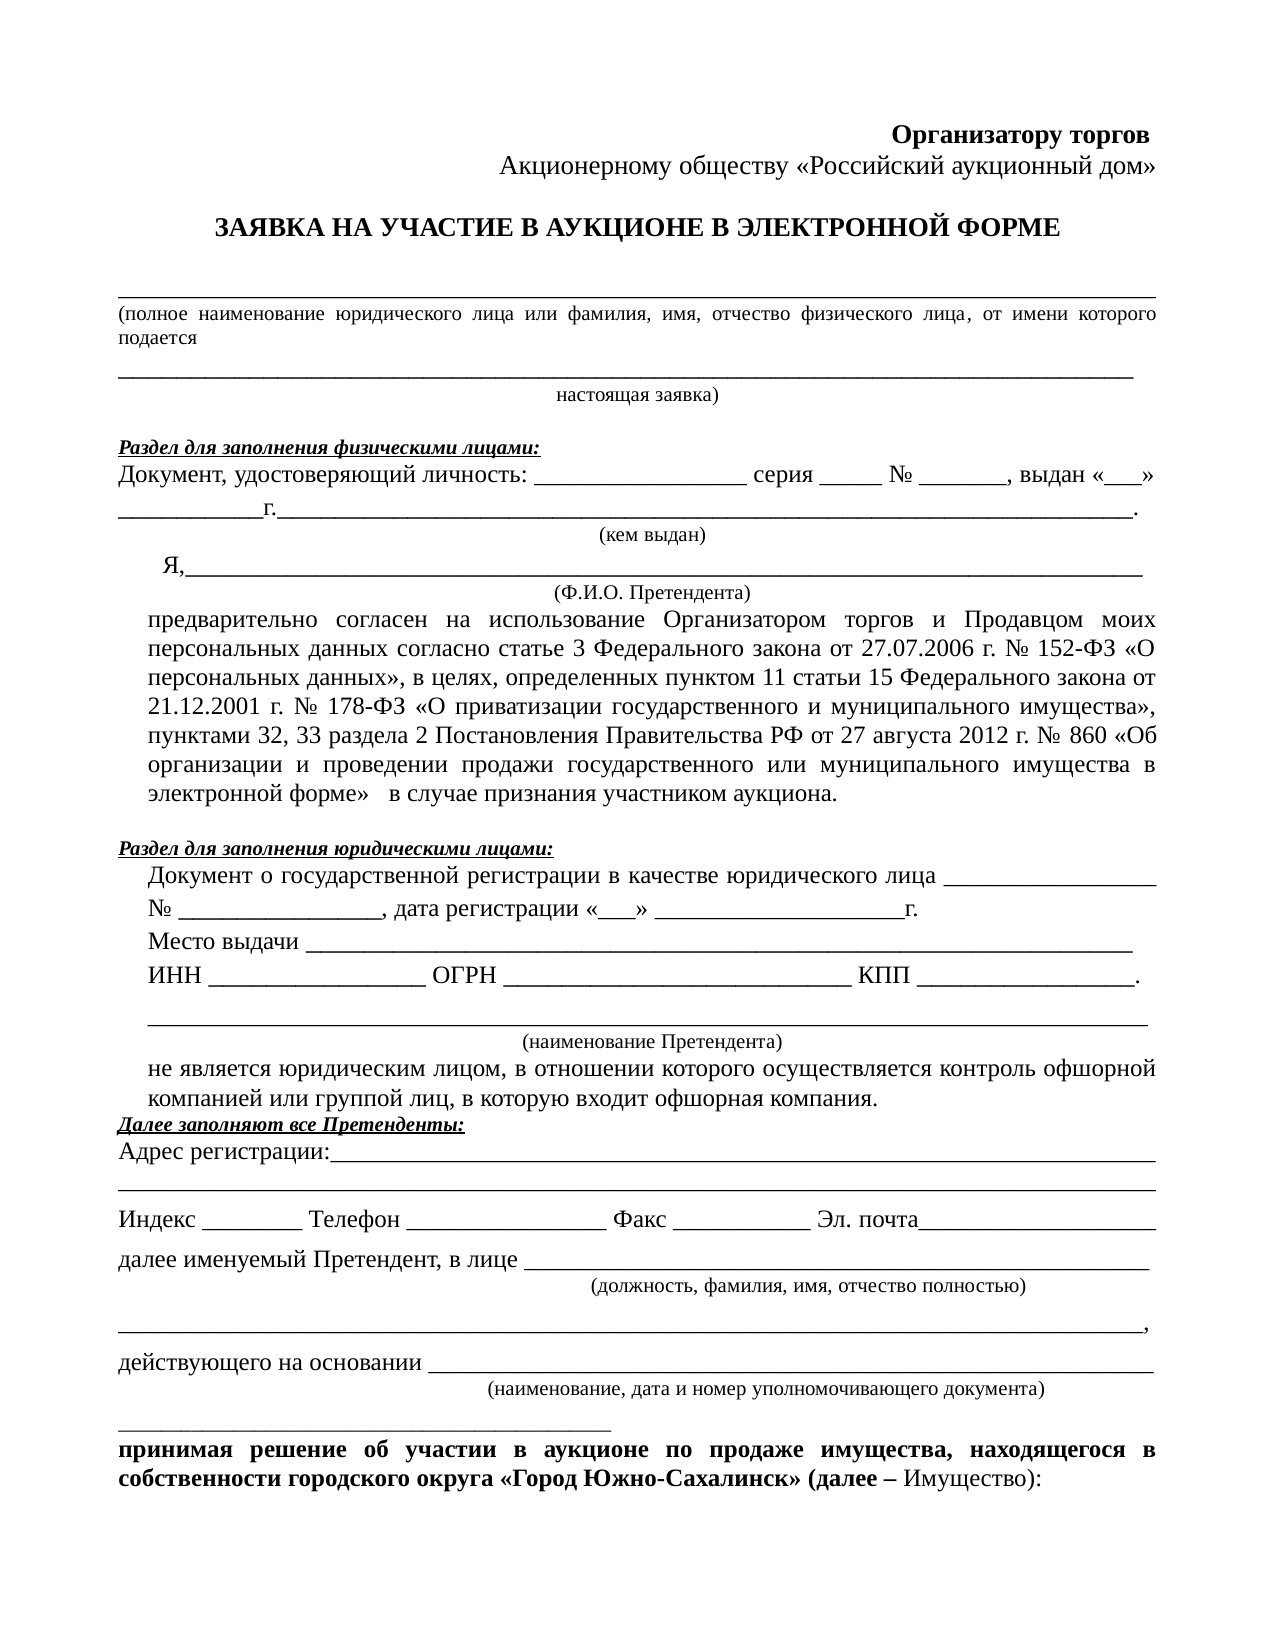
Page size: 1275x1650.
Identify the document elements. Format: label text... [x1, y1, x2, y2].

text _______________________________________________ [118, 1410, 1157, 1434]
text Место выдачи _________________________________________________________ [148, 923, 1157, 956]
text (полное наименование юридического лица или фамилия, имя, отчество физического лица, от имени которого подается [118, 300, 1157, 348]
text настоящая заявка) [118, 382, 1157, 406]
text ___________________________________________________________________________________ [118, 1164, 1157, 1194]
subtitle ЗАЯВКА НА УЧАСТИЕ В АУКЦИОНЕ В ЭЛЕКТРОННОЙ ФОРМЕ [118, 211, 1157, 242]
text Раздел для заполнения юридическими лицами: [118, 836, 1157, 860]
text не является юридическим лицом, в отношении которого осуществляется контроль офшорной компанией или группой лиц, в которую входит офшорная компания. [148, 1053, 1157, 1111]
text __________________________________________________________________________________, [118, 1307, 1157, 1336]
text ИНН _______________ ОГРН ________________________ КПП _______________. [148, 956, 1157, 990]
text ___________________________________________________________________________________ [118, 271, 1157, 300]
text Документ о государственной регистрации в качестве юридического лица _________________ № ______________, дата регистрации «___» ____________________г. [148, 860, 1157, 923]
text Индекс ________ Телефон ________________ Факс ___________ Эл. почта___________________ [118, 1204, 1157, 1233]
text Раздел для заполнения физическими лицами: [118, 435, 1157, 459]
text Далее заполняют все Претенденты: [118, 1111, 1157, 1136]
text принимая решение об участии в аукционе по продаже имущества, находящегося в собственности городского округа «Город Южно-Сахалинск» (далее – Имущество): [118, 1434, 1157, 1492]
text ______________________________________________________________________ [118, 348, 1157, 382]
text (наименование Претендента) [148, 1029, 1157, 1053]
text Я,__________________________________________________________________ [148, 546, 1157, 579]
text Документ, удостоверяющий личность: _________________ серия _____ № _______, выдан «___» __________г.___________________________________________________________. [118, 459, 1157, 522]
text (Ф.И.О. Претендента) [148, 579, 1157, 603]
text далее именуемый Претендент, в лице __________________________________________________ [118, 1243, 1157, 1273]
text (должность, фамилия, имя, отчество полностью) [591, 1273, 1157, 1297]
text (наименование, дата и номер уполномочивающего документа) [487, 1376, 1157, 1400]
subtitle Организатору торгов [118, 118, 1157, 149]
text Адрес регистрации:__________________________________________________________________ [118, 1136, 1157, 1164]
text (кем выдан) [148, 522, 1157, 546]
text предварительно согласен на использование Организатором торгов и Продавцом моих персональных данных согласно статье 3 Федерального закона от 27.07.2006 г. № 152-ФЗ «О персональных данных», в целях, определенных пунктом 11 статьи 15 Федерального закона от 21.12.2001 г. № 178-ФЗ «О приватизации государственного и муниципального имущества», пунктами 32, 33 раздела 2 Постановления Правительства РФ от 27 августа 2012 г. № 860 «Об организации и проведении продажи государственного или муниципального имущества в электронной форме» в случае признания участником аукциона. [148, 603, 1157, 807]
text ________________________________________________________________________________ [148, 1000, 1157, 1029]
subtitle Акционерному обществу «Российский аукционный дом» [118, 149, 1157, 180]
text действующего на основании __________________________________________________________ [118, 1347, 1157, 1376]
